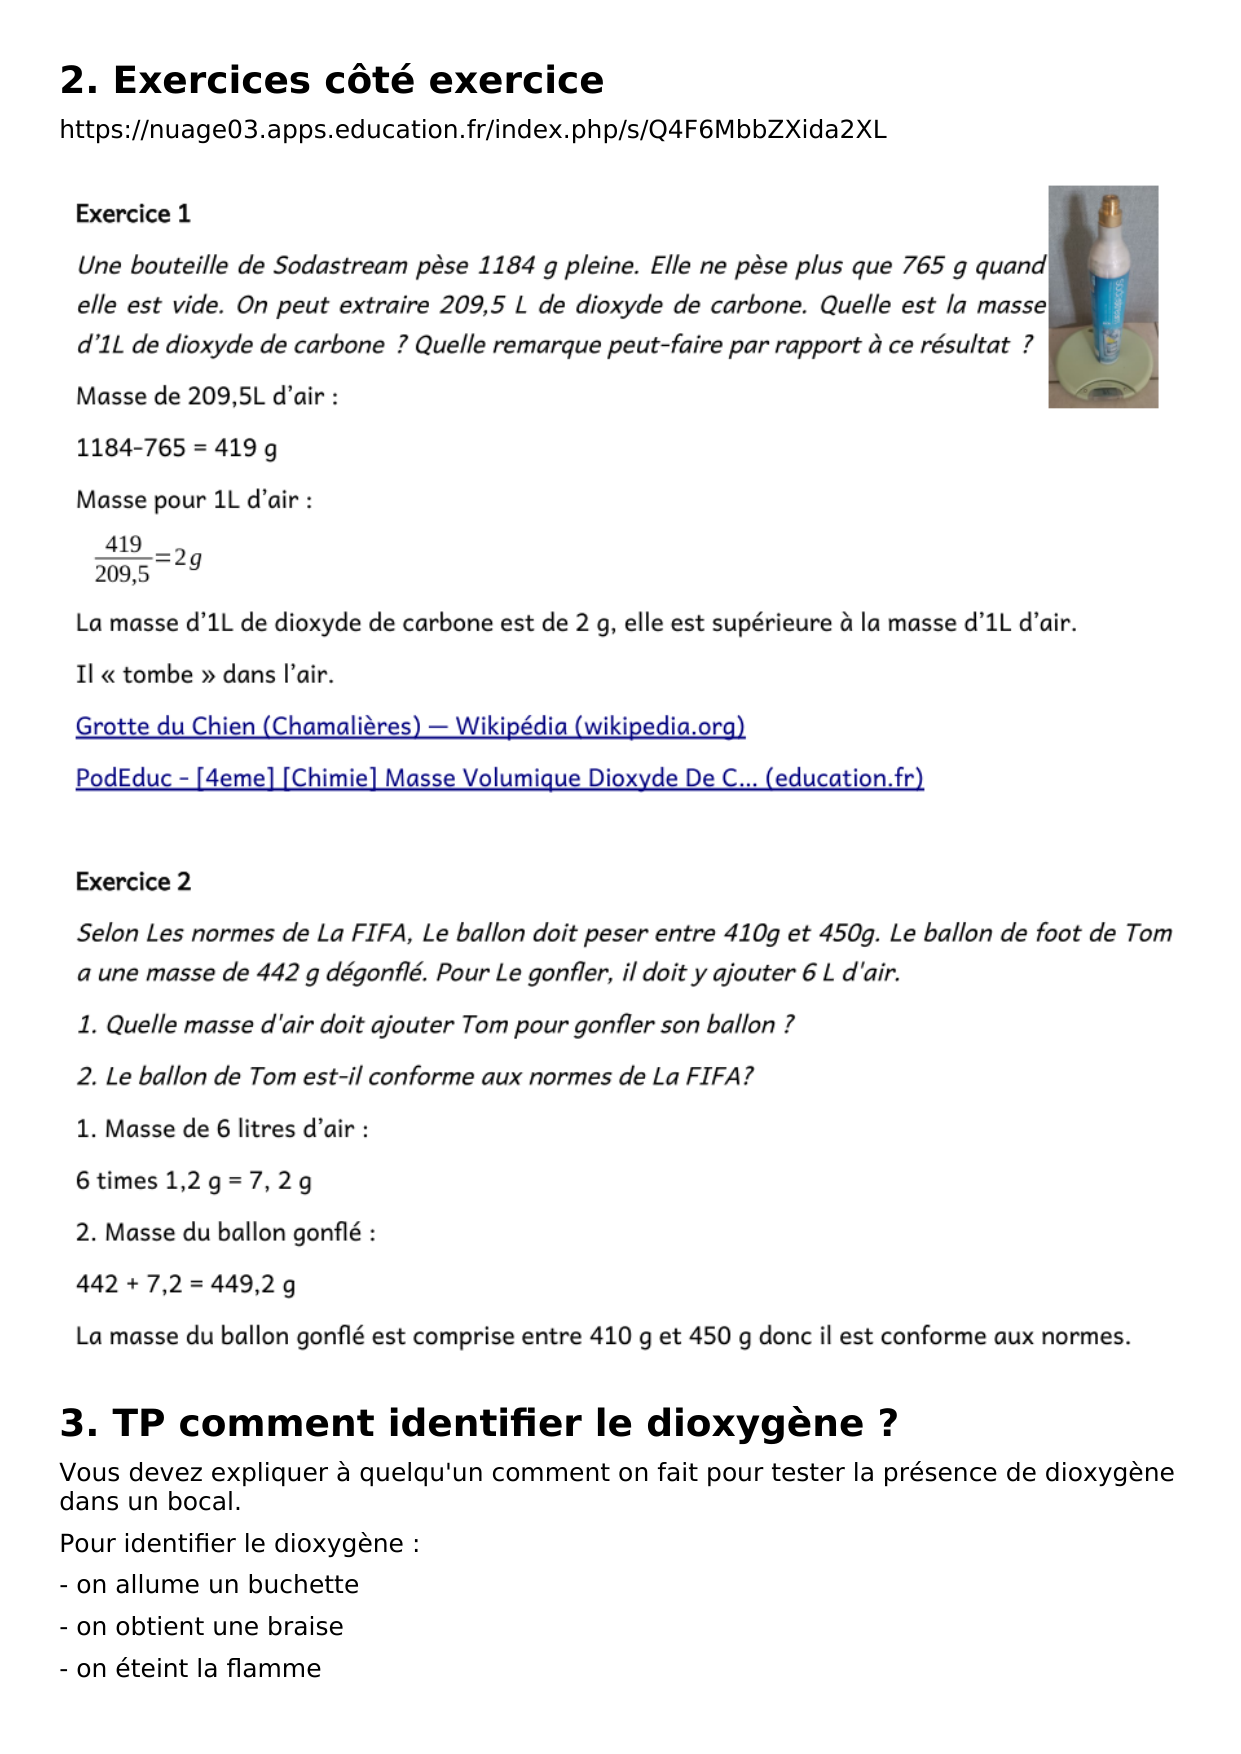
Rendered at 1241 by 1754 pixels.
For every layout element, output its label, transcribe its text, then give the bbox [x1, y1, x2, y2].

text https://nuage03.apps.education.fr/index.php/s/Q4F6MbbZXida2XL [59, 115, 1181, 144]
text - on allume un buchette [59, 1570, 1181, 1599]
text - on éteint la flamme [59, 1654, 1181, 1683]
subtitle 2. Exercices côté exercice [59, 59, 1181, 103]
text - on obtient une braise [59, 1612, 1181, 1641]
text Vous devez expliquer à quelqu'un comment on fait pour tester la présence de dioxygène dans un bocal. [59, 1458, 1181, 1516]
subtitle 3. TP comment identifier le dioxygène ? [59, 1402, 1181, 1445]
picture [59, 156, 1182, 1365]
text Pour identifier le dioxygène : [59, 1529, 1181, 1558]
